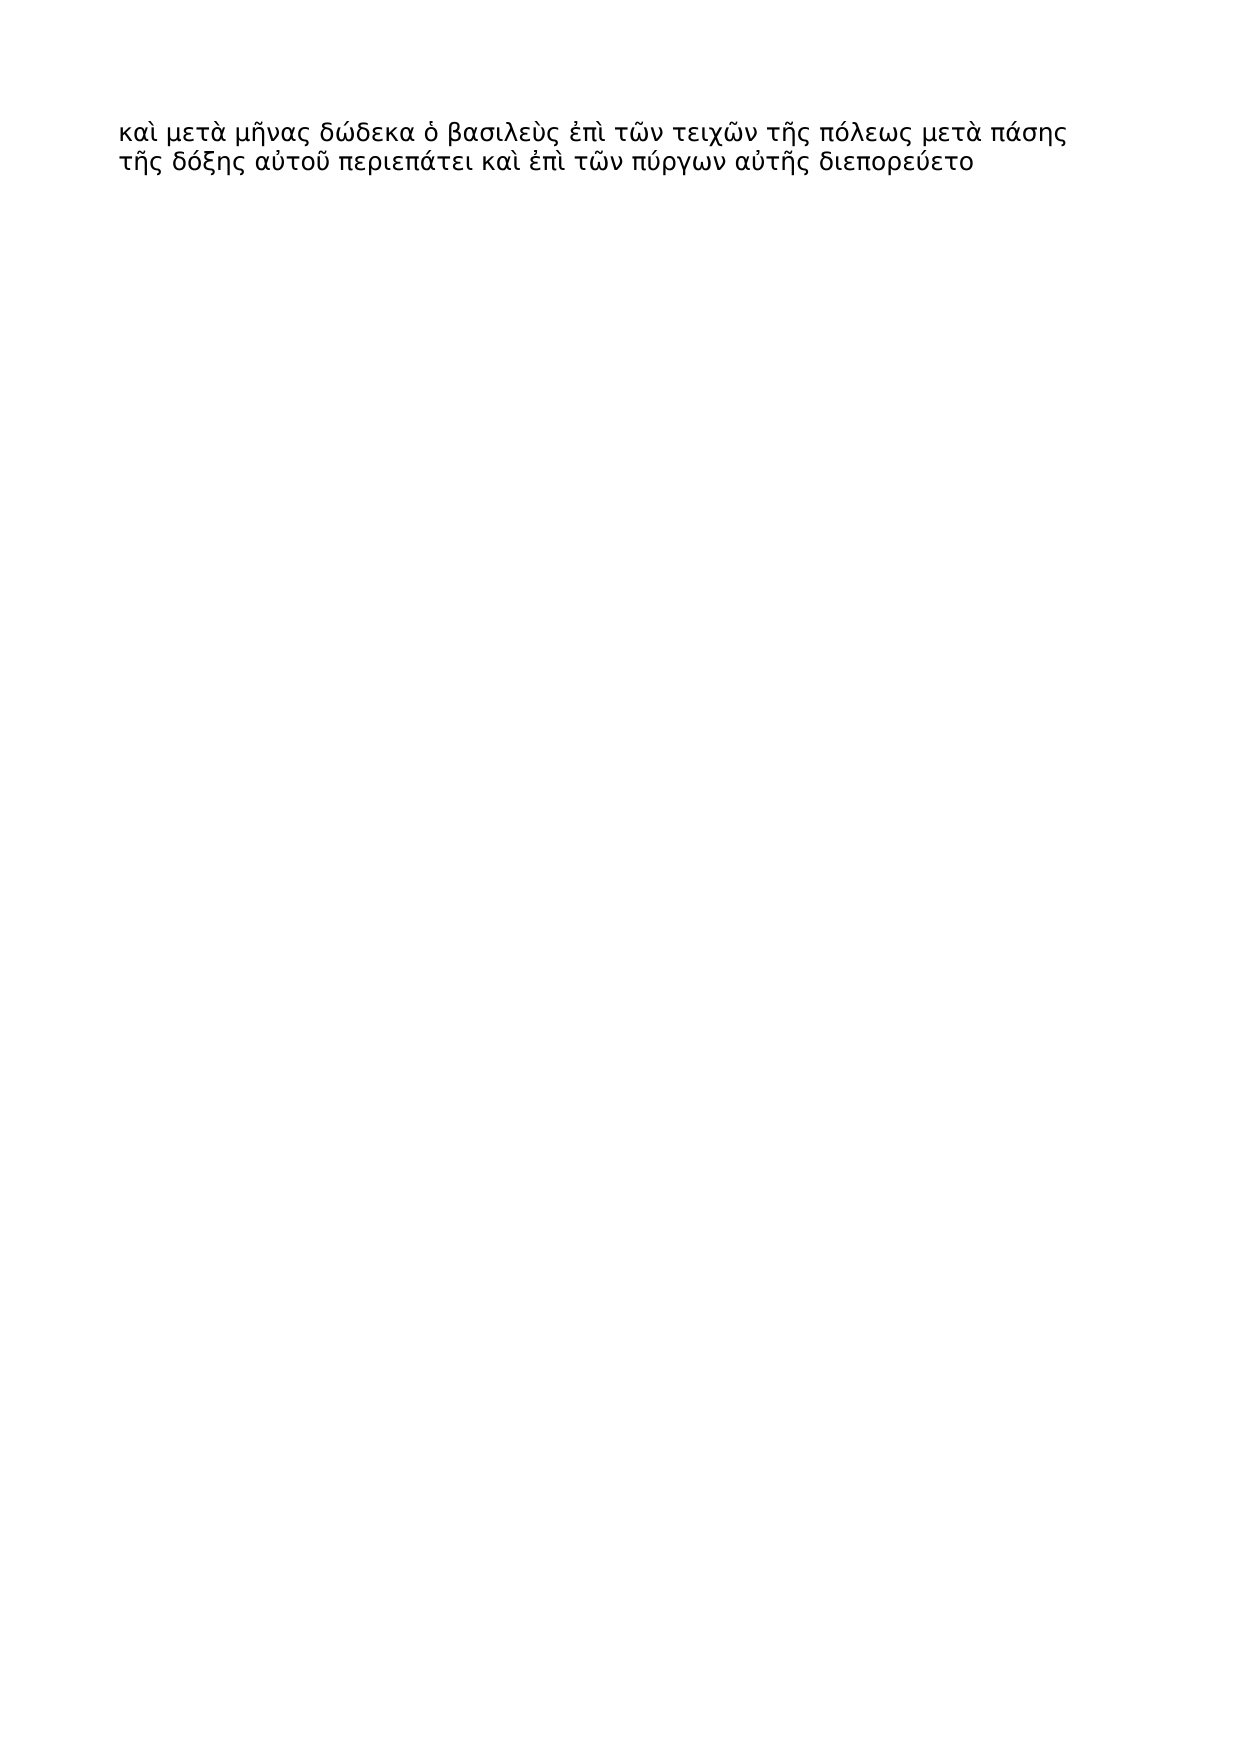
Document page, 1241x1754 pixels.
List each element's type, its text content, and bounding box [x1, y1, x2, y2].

text καὶ μετὰ μῆνας δώδεκα ὁ βασιλεὺς ἐπὶ τῶν τειχῶν τῆς πόλεως μετὰ πάσης τῆς δόξης αὐτοῦ περιεπάτει καὶ ἐπὶ τῶν πύργων αὐτῆς διεπορεύετο [118, 118, 1122, 176]
